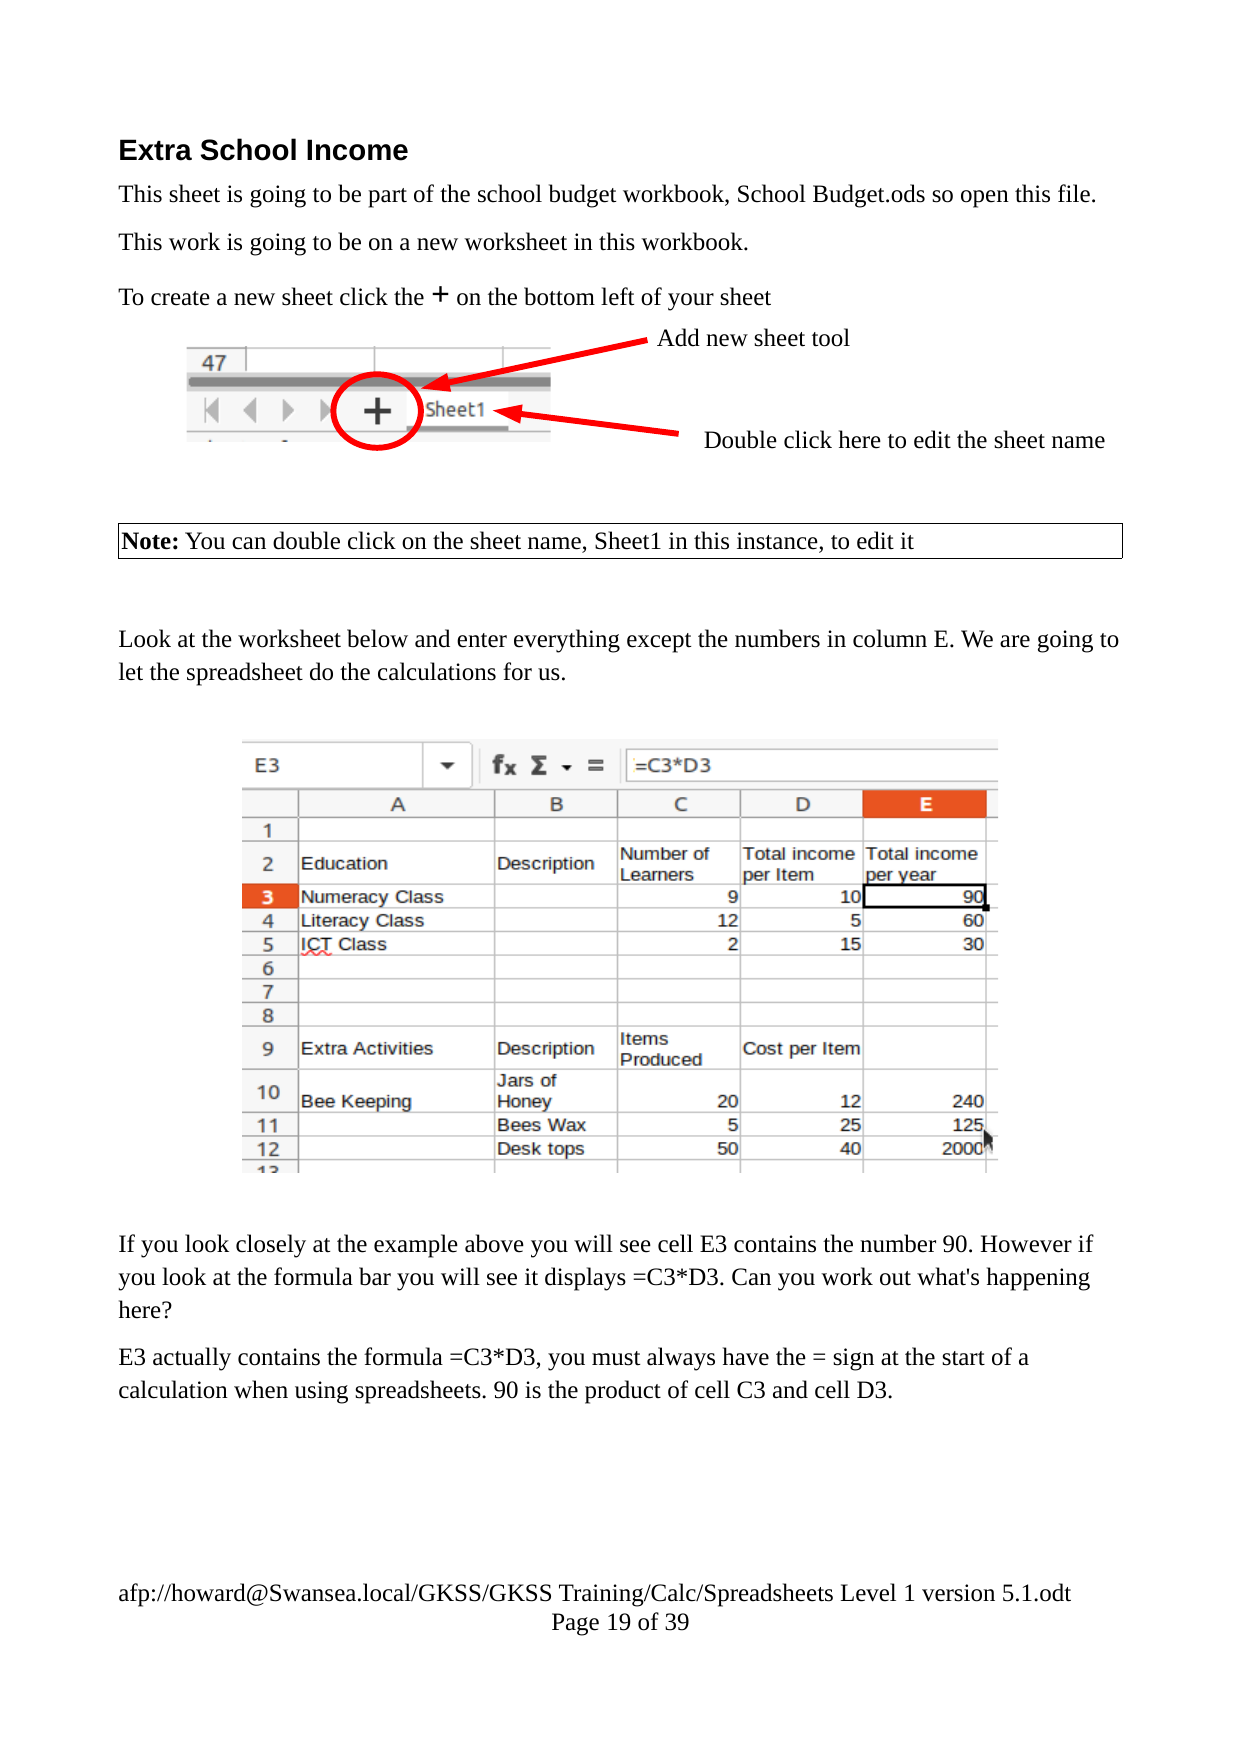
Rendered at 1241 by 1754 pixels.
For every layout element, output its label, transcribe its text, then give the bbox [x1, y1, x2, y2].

text Look at the worksheet below and enter everything except the numbers in column E. We are going to let the spreadsheet do the calculations for us. [118, 624, 1122, 686]
text This work is going to be on a new worksheet in this workbook. [118, 227, 1122, 255]
picture [186, 346, 551, 442]
text Note: You can double click on the sheet name, Sheet1 in this instance, to edit it [119, 524, 1122, 558]
text If you look closely at the example above you will see cell E3 contains the number 90. However if you look at the formula bar you will see it displays =C3*D3. Can you work out what's happening here? [118, 1229, 1122, 1323]
text E3 actually contains the formula =C3*D3, you must always have the = sign at the start of a calculation when using spreadsheets. 90 is the product of cell C3 and cell D3. [118, 1342, 1122, 1404]
text To create a new sheet click the + on the bottom left of your sheet [118, 274, 1122, 312]
picture [337, 378, 417, 442]
picture [242, 739, 999, 1173]
text This sheet is going to be part of the school budget workbook, School Budget.ods so open this file. [118, 179, 1122, 208]
subtitle Extra School Income [118, 133, 1122, 166]
